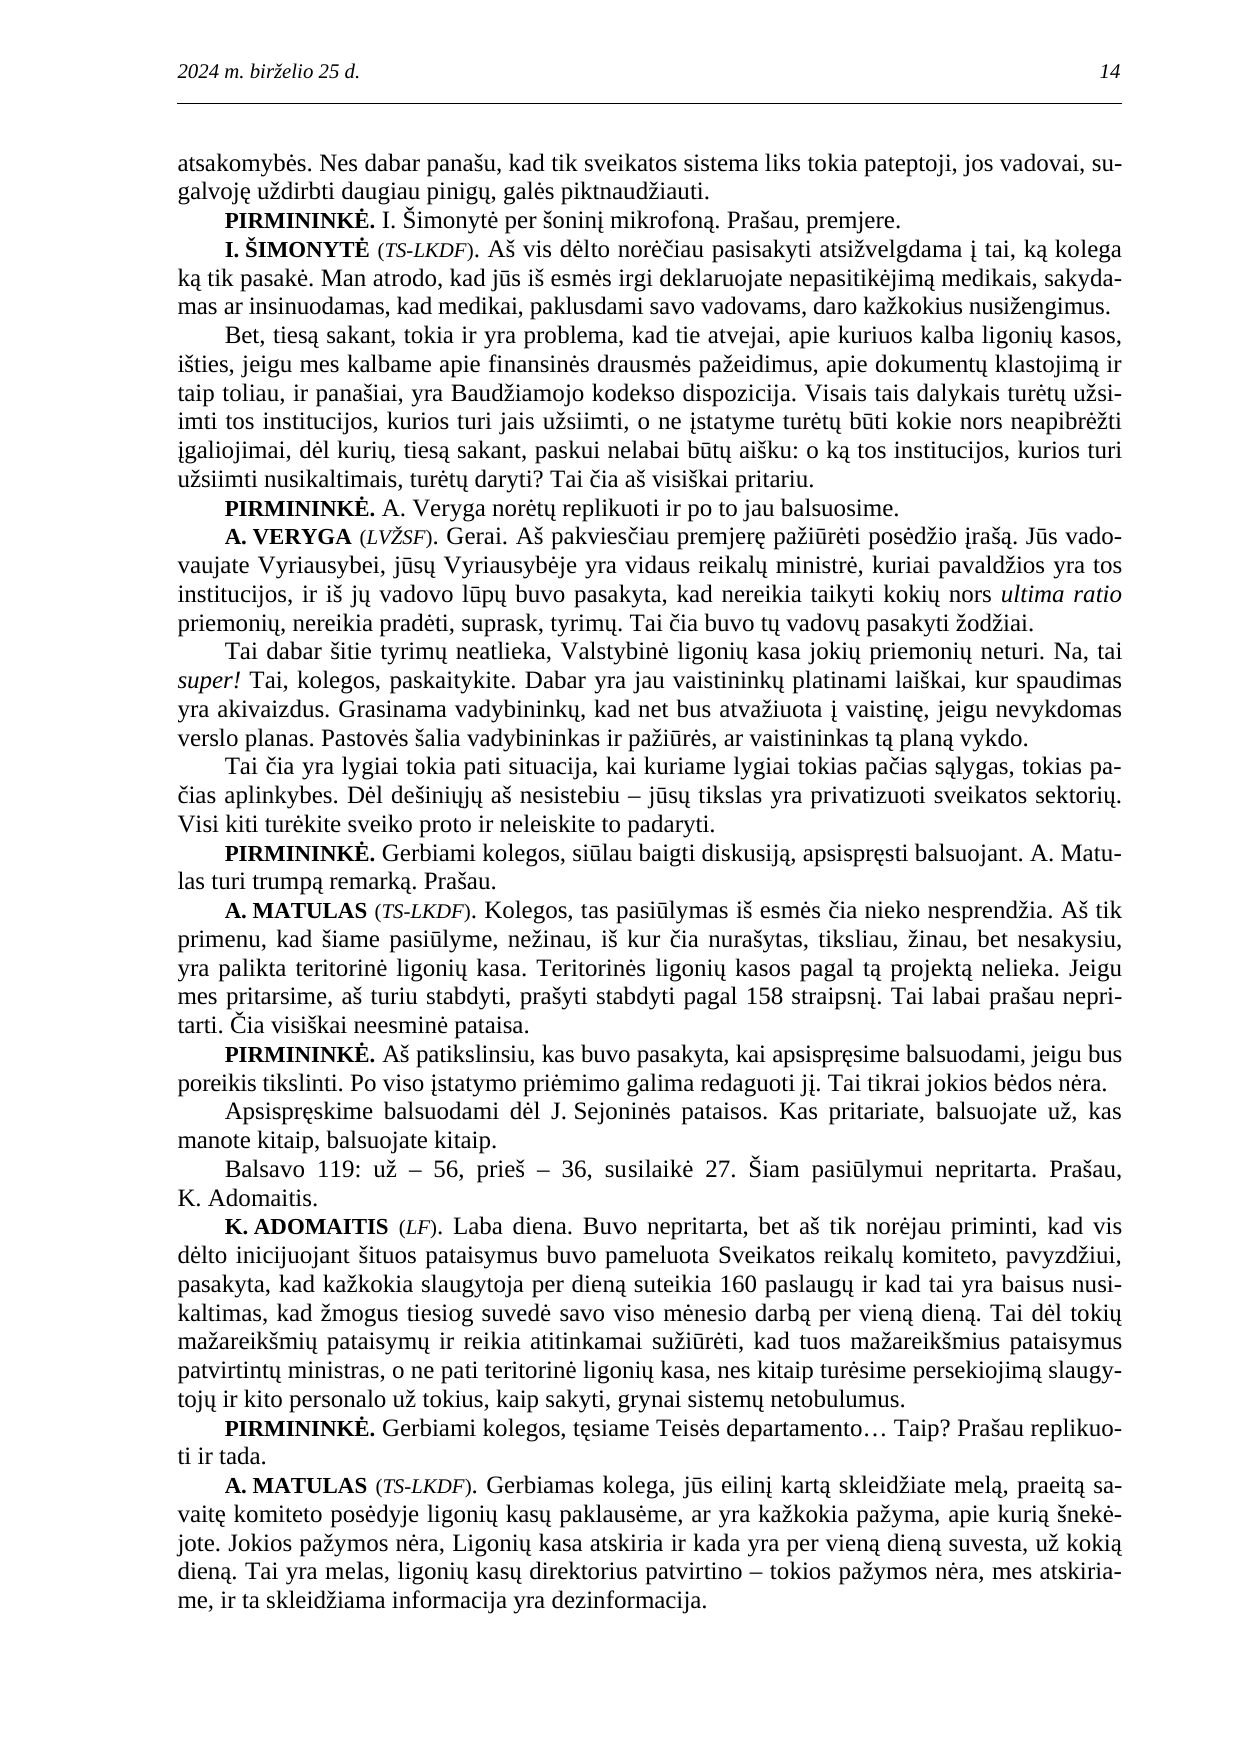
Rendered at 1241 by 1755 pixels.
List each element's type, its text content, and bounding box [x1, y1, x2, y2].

text PIRMININKĖ. I. Ši­mo­ny­tė per šo­ni­nį mik­ro­fo­ną. Pra­šau, prem­je­re. [177, 205, 1122, 234]
text I. ŠIMONYTĖ (TS-LKDF). Aš vis dėl­to no­rė­čiau pa­si­sa­ky­ti at­si­žvelg­da­ma į tai, ką ko­le­ga ką tik pa­sa­kė. Man at­ro­do, kad jūs iš es­mės ir­gi de­kla­ruo­ja­te ne­pa­si­ti­kė­ji­mą me­di­kais, sa­ky­da­mas ar in­si­nuo­da­mas, kad me­di­kai, pa­klus­da­mi sa­vo va­do­vams, da­ro kaž­ko­kius nu­si­žen­gi­mus. [177, 234, 1122, 320]
text PIRMININKĖ. Ger­bia­mi ko­le­gos, siū­lau baig­ti dis­ku­si­ją, ap­si­spręs­ti bal­suo­jant. A. Ma­tu­las tu­ri trum­pą re­mar­ką. Pra­šau. [177, 838, 1122, 895]
text PIRMININKĖ. Ger­bia­mi ko­le­gos, tę­sia­me Tei­sės de­par­ta­men­to… Taip? Pra­šau re­pli­kuo­ti ir ta­da. [177, 1413, 1122, 1470]
text A. MATULAS (TS-LKDF). Ger­bia­mas ko­le­ga, jūs ei­li­nį kar­tą sklei­džia­te me­lą, pra­ei­tą sa­vai­tę ko­mi­te­to po­sė­dy­je li­go­nių ka­sų pa­klau­sė­me, ar yra kaž­ko­kia pa­žy­ma, apie ku­rią šne­kė­jo­te. Jo­kios pa­žy­mos nė­ra, Li­go­nių ka­sa at­ski­ria ir ka­da yra per vie­ną die­ną su­ves­ta, už ko­kią die­ną. Tai yra me­las, li­go­nių ka­sų di­rek­to­rius pa­tvir­ti­no – to­kios pa­žy­mos nė­ra, mes at­ski­ria­me, ir ta sklei­džia­ma in­for­ma­ci­ja yra dez­in­for­ma­ci­ja. [177, 1470, 1122, 1614]
text PIRMININKĖ. Aš pa­tiks­lin­siu, kas bu­vo pa­sa­ky­ta, kai ap­si­sprę­si­me bal­suo­da­mi, jei­gu bus po­rei­kis tiks­lin­ti. Po vi­so įsta­ty­mo pri­ėmi­mo ga­li­ma re­da­guo­ti jį. Tai tik­rai jo­kios bė­dos nė­ra. [177, 1039, 1122, 1096]
text Tai čia yra ly­giai to­kia pa­ti si­tu­a­ci­ja, kai ku­ria­me ly­giai to­kias pa­čias są­ly­gas, to­kias pa­čias ap­lin­ky­bes. Dėl de­ši­nių­jų aš ne­si­ste­biu – jū­sų tiks­las yra pri­va­ti­zuo­ti svei­ka­tos sek­to­rių. Vi­si ki­ti tu­rė­ki­te svei­ko pro­to ir ne­leis­ki­te to pa­da­ry­ti. [177, 751, 1122, 838]
text PIRMININKĖ. A. Ve­ry­ga no­rė­tų re­pli­kuo­ti ir po to jau bal­suo­si­me. [177, 493, 1122, 521]
text Tai da­bar ši­tie ty­ri­mų ne­at­lie­ka, Vals­ty­bi­nė li­go­nių ka­sa jo­kių prie­mo­nių ne­tu­ri. Na, tai su­per! Tai, ko­le­gos, pa­skai­ty­ki­te. Da­bar yra jau vais­ti­nin­kų pla­ti­na­mi laiš­kai, kur spau­di­mas yra aki­vaiz­dus. Gra­si­na­ma va­dy­bi­nin­kų, kad net bus at­va­žiuo­ta į vais­ti­nę, jei­gu ne­vyk­do­mas ver­slo pla­nas. Pa­sto­vės ša­lia va­dy­bi­nin­kas ir pa­žiū­rės, ar vais­ti­nin­kas tą pla­ną vyk­do. [177, 636, 1122, 751]
text Bet, tie­są sa­kant, to­kia ir yra pro­ble­ma, kad tie at­ve­jai, apie ku­riuos kal­ba li­go­nių ka­sos, iš­ties, jei­gu mes kal­ba­me apie fi­nan­si­nės draus­mės pa­žei­di­mus, apie do­ku­men­tų klas­to­ji­mą ir taip to­liau, ir pa­na­šiai, yra Bau­džia­mo­jo ko­dek­so dis­po­zi­ci­ja. Vi­sais tais da­ly­kais tu­rė­tų už­si­im­ti tos ins­ti­tu­ci­jos, ku­rios tu­ri jais už­si­im­ti, o ne įsta­ty­me tu­rė­tų bū­ti ko­kie nors ne­apib­rėž­ti įga­lio­ji­mai, dėl ku­rių, tie­są sa­kant, pas­kui ne­la­bai bū­tų aiš­ku: o ką tos ins­ti­tu­ci­jos, ku­rios tu­ri už­si­im­ti nu­si­kal­ti­mais, tu­rė­tų da­ry­ti? Tai čia aš vi­siš­kai pri­ta­riu. [177, 320, 1122, 493]
text at­sa­ko­my­bės. Nes da­bar pa­na­šu, kad tik svei­ka­tos sis­te­ma liks to­kia pa­tep­to­ji, jos va­do­vai, su­gal­vo­ję už­dirb­ti dau­giau pi­ni­gų, ga­lės pik­tnau­džiau­ti. [177, 148, 1122, 205]
text A. MATULAS (TS-LKDF). Ko­le­gos, tas pa­siū­ly­mas iš es­mės čia nie­ko ne­spren­džia. Aš tik pri­me­nu, kad šia­me pa­siū­ly­me, ne­ži­nau, iš kur čia nu­ra­šy­tas, tiks­liau, ži­nau, bet ne­sa­ky­siu, yra pa­lik­ta te­ri­to­ri­nė li­go­nių ka­sa. Te­ri­to­ri­nės li­go­nių ka­sos pa­gal tą pro­jek­tą ne­lie­ka. Jei­gu mes pri­tar­si­me, aš tu­riu stab­dy­ti, pra­šy­ti stab­dy­ti pa­gal 158 straips­nį. Tai la­bai pra­šau ne­pri­tar­ti. Čia vi­siš­kai ne­es­mi­nė pa­tai­sa. [177, 895, 1122, 1039]
text K. ADOMAITIS (LF). La­ba die­na. Bu­vo ne­pri­tar­ta, bet aš tik no­rė­jau pri­min­ti, kad vis dėl­to ini­ci­juo­jant ši­tuos pa­tai­sy­mus bu­vo pa­me­luo­ta Svei­ka­tos rei­ka­lų ko­mi­te­to, pa­vyz­džiui, pa­sa­ky­ta, kad kaž­ko­kia slau­gy­to­ja per die­ną su­tei­kia 160 pa­slau­gų ir kad tai yra bai­sus nu­si­kal­ti­mas, kad žmo­gus tie­siog su­ve­dė sa­vo vi­so mė­ne­sio dar­bą per vie­ną die­ną. Tai dėl to­kių ma­ža­reikš­mių pa­tai­sy­mų ir rei­kia ati­tin­ka­mai su­žiū­rė­ti, kad tuos ma­ža­reikš­mius pa­tai­sy­mus pa­tvir­tin­tų mi­nist­ras, o ne pa­ti te­ri­to­ri­nė li­go­nių ka­sa, nes ki­taip tu­rė­si­me per­se­kio­ji­mą slau­gy­to­jų ir ki­to per­so­na­lo už to­kius, kaip sa­ky­ti, gry­nai sis­te­mų ne­to­bu­lu­mus. [177, 1211, 1122, 1413]
text A. VERYGA (LVŽSF). Ge­rai. Aš pa­kvies­čiau prem­je­rę pa­žiū­rė­ti po­sė­džio įra­šą. Jūs va­do­vau­ja­te Vy­riau­sy­bei, jū­sų Vy­riau­sy­bė­je yra vi­daus rei­ka­lų mi­nist­rė, ku­riai pa­val­džios yra tos ins­ti­tu­ci­jos, ir iš jų va­do­vo lū­pų bu­vo pa­sa­ky­ta, kad ne­rei­kia tai­ky­ti ko­kių nors ul­ti­ma ra­tio prie­mo­nių, ne­rei­kia pra­dė­ti, su­prask, ty­ri­mų. Tai čia bu­vo tų va­do­vų pa­sa­ky­ti žo­džiai. [177, 521, 1122, 636]
text Bal­sa­vo 119: už – 56, prieš – 36, su­si­lai­kė 27. Šiam pa­siū­ly­mui ne­pri­tar­ta. Pra­šau, K. Ado­mai­tis. [177, 1154, 1122, 1211]
text Ap­si­spręs­ki­me bal­suo­da­mi dėl J. Se­jo­ni­nės pa­tai­sos. Kas pri­ta­ria­te, bal­suo­ja­te už, kas ma­no­te ki­taip, bal­suo­ja­te ki­taip. [177, 1096, 1122, 1154]
